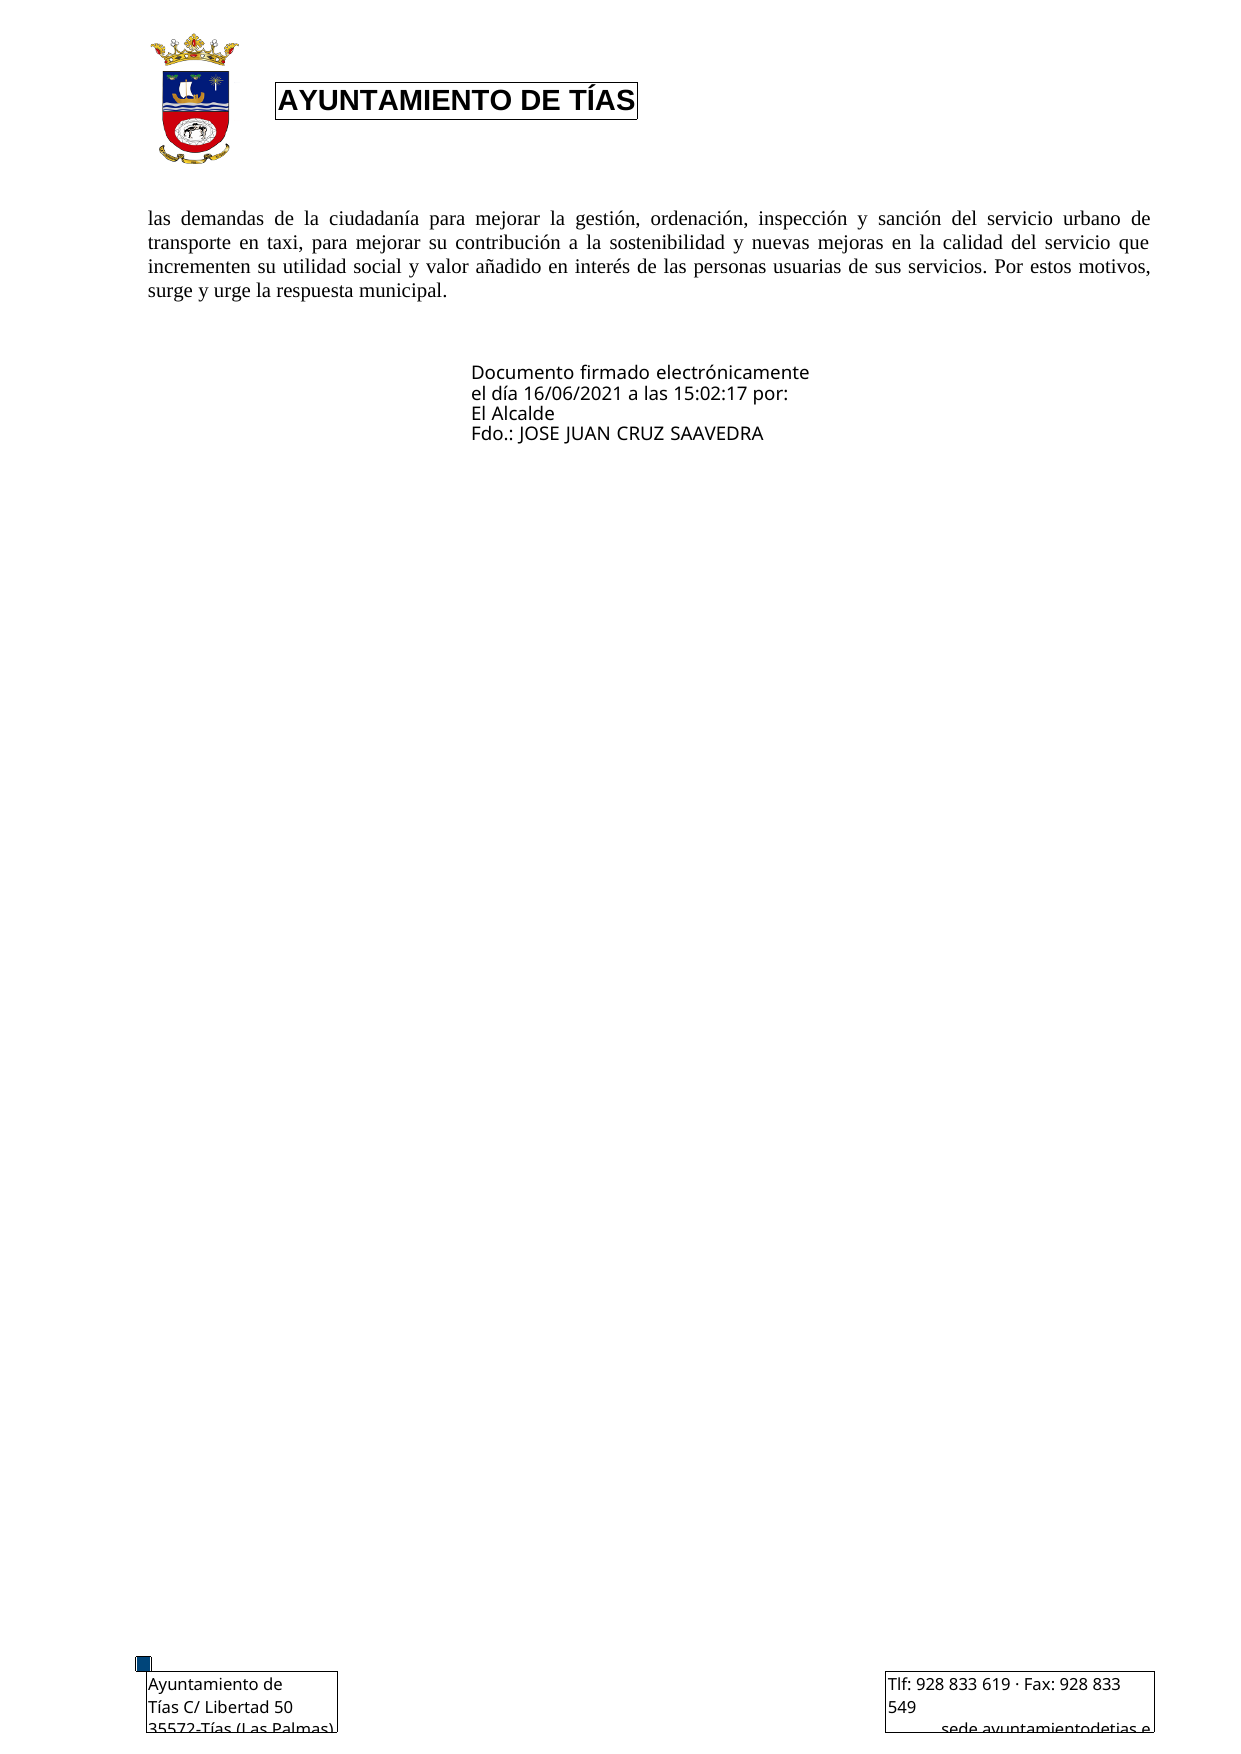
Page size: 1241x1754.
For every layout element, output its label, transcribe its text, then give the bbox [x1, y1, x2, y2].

text las demandas de la ciudadanía para mejorar la gestión, ordenación, inspección y sanción del servicio urbano de transporte en taxi, para mejorar su contribución a la sostenibilidad y nuevas mejoras en la calidad del servicio que incrementen su utilidad social y valor añadido en interés de las personas usuarias de sus servicios. Por estos motivos, surge y urge la respuesta municipal. [148, 206, 1152, 302]
text Fdo.: JOSE JUAN CRUZ SAAVEDRA [471, 424, 1163, 444]
text El Alcalde [471, 406, 1163, 424]
text Documento firmado electrónicamente el día 16/06/2021 a las 15:02:17 por: [471, 361, 828, 406]
